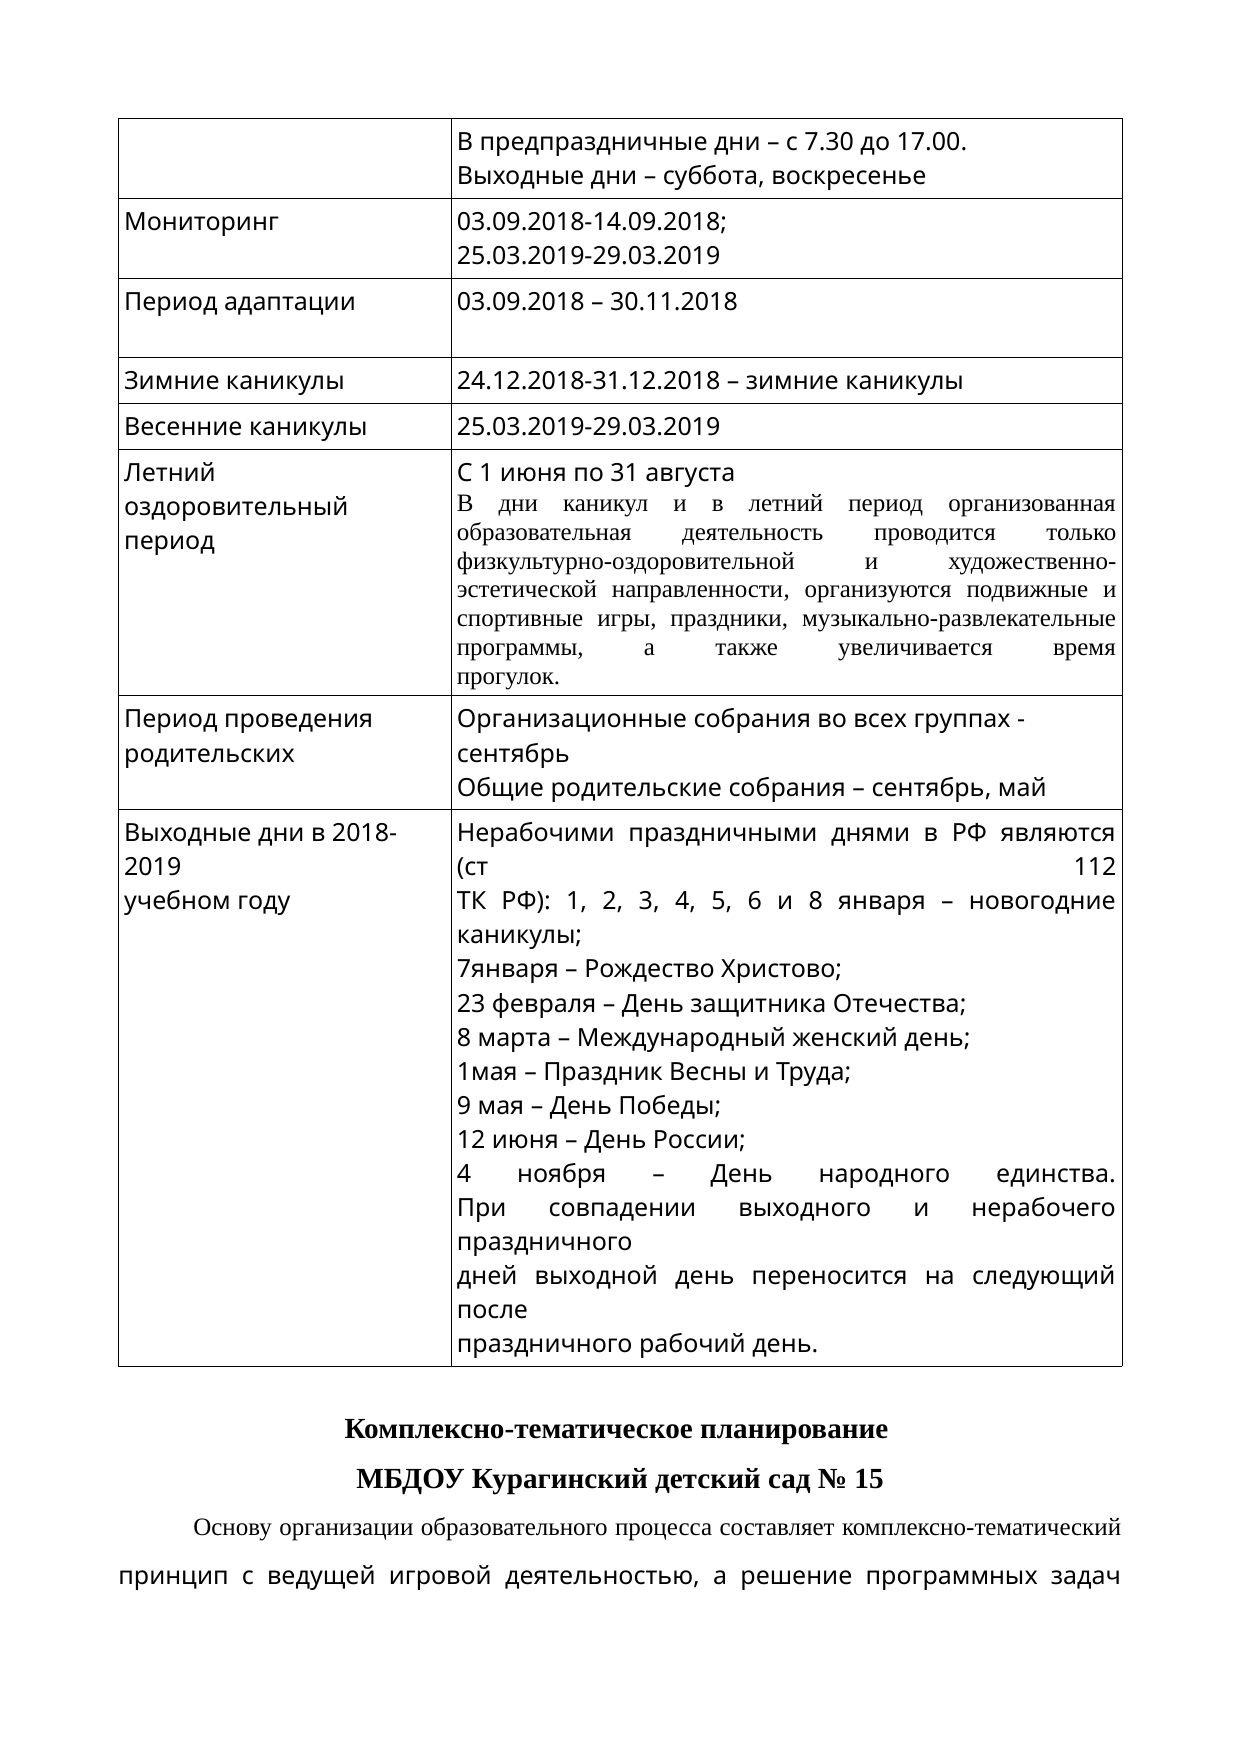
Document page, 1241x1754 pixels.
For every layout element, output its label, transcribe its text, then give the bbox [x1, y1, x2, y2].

table_cell В предпраздничные дни – с 7.30 до 17.00. Выходные дни – суббота, воскресенье [452, 119, 1122, 198]
table_cell С 1 июня по 31 августа В дни каникул и в летний период организованная образовательная деятельность проводится только физкультурно-оздоровительной и художественно-эстетической направленности, организуются подвижные и спортивные игры, праздники, музыкально-развлекательные программы, а также увеличивается время прогулок. [452, 450, 1122, 695]
text Комплексно-тематическое планирование [118, 1367, 1122, 1445]
text Основу организации образовательного процесса составляет комплексно-тематический принцип с ведущей игровой деятельностью, а решение программных задач [118, 1512, 1122, 1592]
table_cell 03.09.2018-14.09.2018; 25.03.2019-29.03.2019 [452, 199, 1122, 277]
table_cell Период адаптации [119, 279, 451, 357]
table_cell Зимние каникулы [119, 358, 451, 403]
table_cell Период проведения родительских [119, 696, 451, 809]
table_cell Организационные собрания во всех группах - сентябрь Общие родительские собрания – сентябрь, май [452, 696, 1122, 809]
table_cell Выходные дни в 2018-2019 учебном году [119, 810, 451, 1366]
table_cell 25.03.2019-29.03.2019 [452, 404, 1122, 448]
table_cell Нерабочими праздничными днями в РФ являются (ст 112 ТК РФ): 1, 2, 3, 4, 5, 6 и 8 января – новогодние каникулы; 7января – Рождество Христово; 23 февраля – День защитника Отечества; 8 марта – Международный женский день; 1мая – Праздник Весны и Труда; 9 мая – День Победы; 12 июня – День России; 4 ноября – День народного единства. При совпадении выходного и нерабочего праздничного дней выходной день переносится на следующий после праздничного рабочий день. [452, 810, 1122, 1366]
table_cell 24.12.2018-31.12.2018 – зимние каникулы [452, 358, 1122, 403]
table_cell Весенние каникулы [119, 404, 451, 448]
table_cell 03.09.2018 – 30.11.2018 [452, 279, 1122, 357]
table_cell Летний оздоровительный период [119, 450, 451, 695]
table_cell [119, 119, 451, 198]
table_cell Мониторинг [119, 199, 451, 277]
text МБДОУ Курагинский детский сад № 15 [118, 1462, 1122, 1495]
